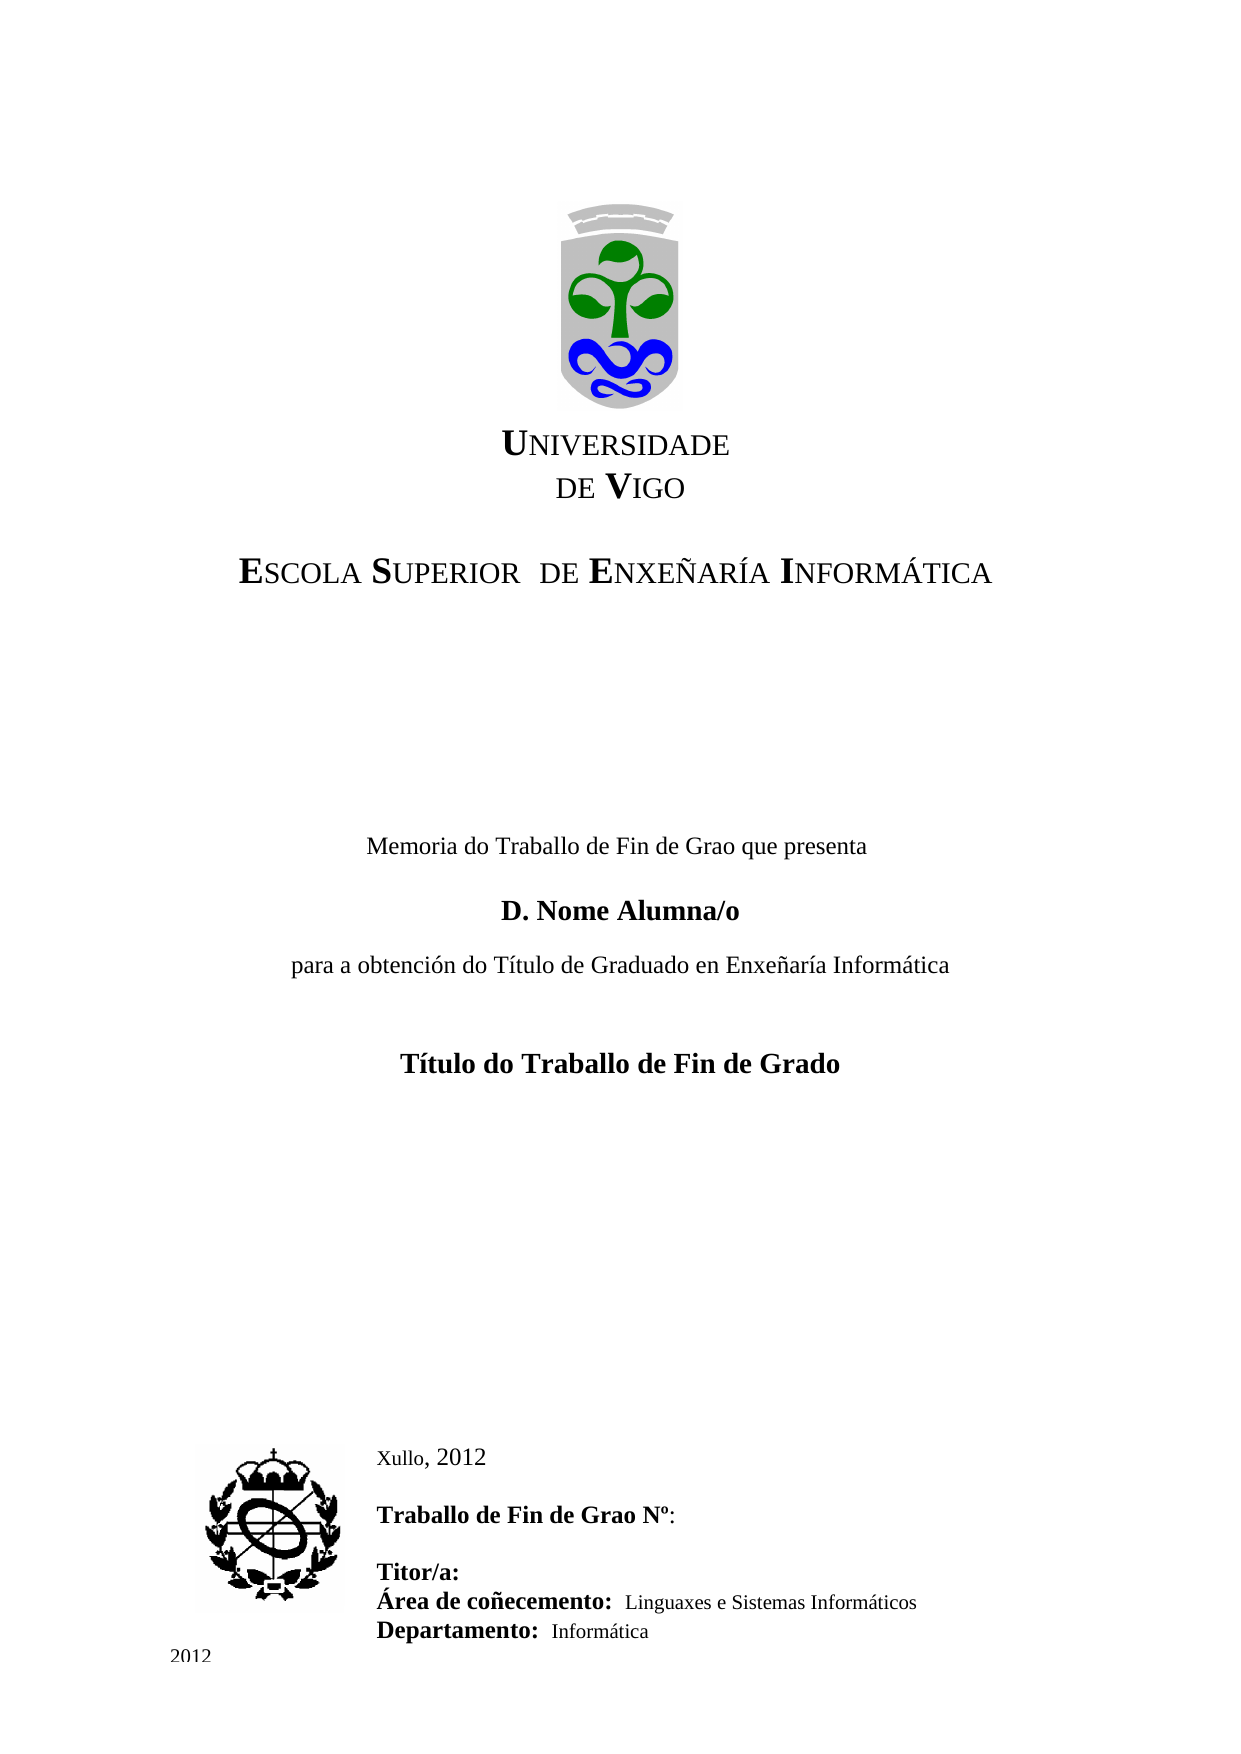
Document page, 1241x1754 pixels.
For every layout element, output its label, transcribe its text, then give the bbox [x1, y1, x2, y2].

text de Vigo [471, 464, 769, 507]
picture [195, 1444, 345, 1613]
table_header Memoria do Traballo de Fin de Grao que presenta D. Nome Alumna/o para a obtención do Título de Graduado en Enxeñaría Informática Título do Traballo de Fin de Grado [170, 791, 1070, 1106]
text Escola Superior de Enxeñaría Informática [235, 548, 1005, 590]
text 2012 [170, 1643, 1092, 1661]
text Universidade [471, 421, 769, 464]
table_header [170, 1414, 369, 1643]
table_header , 2012 Traballo de Fin de Grao Nº: Titor/a: Área de coñecemento: Departamento: [369, 1414, 1092, 1643]
